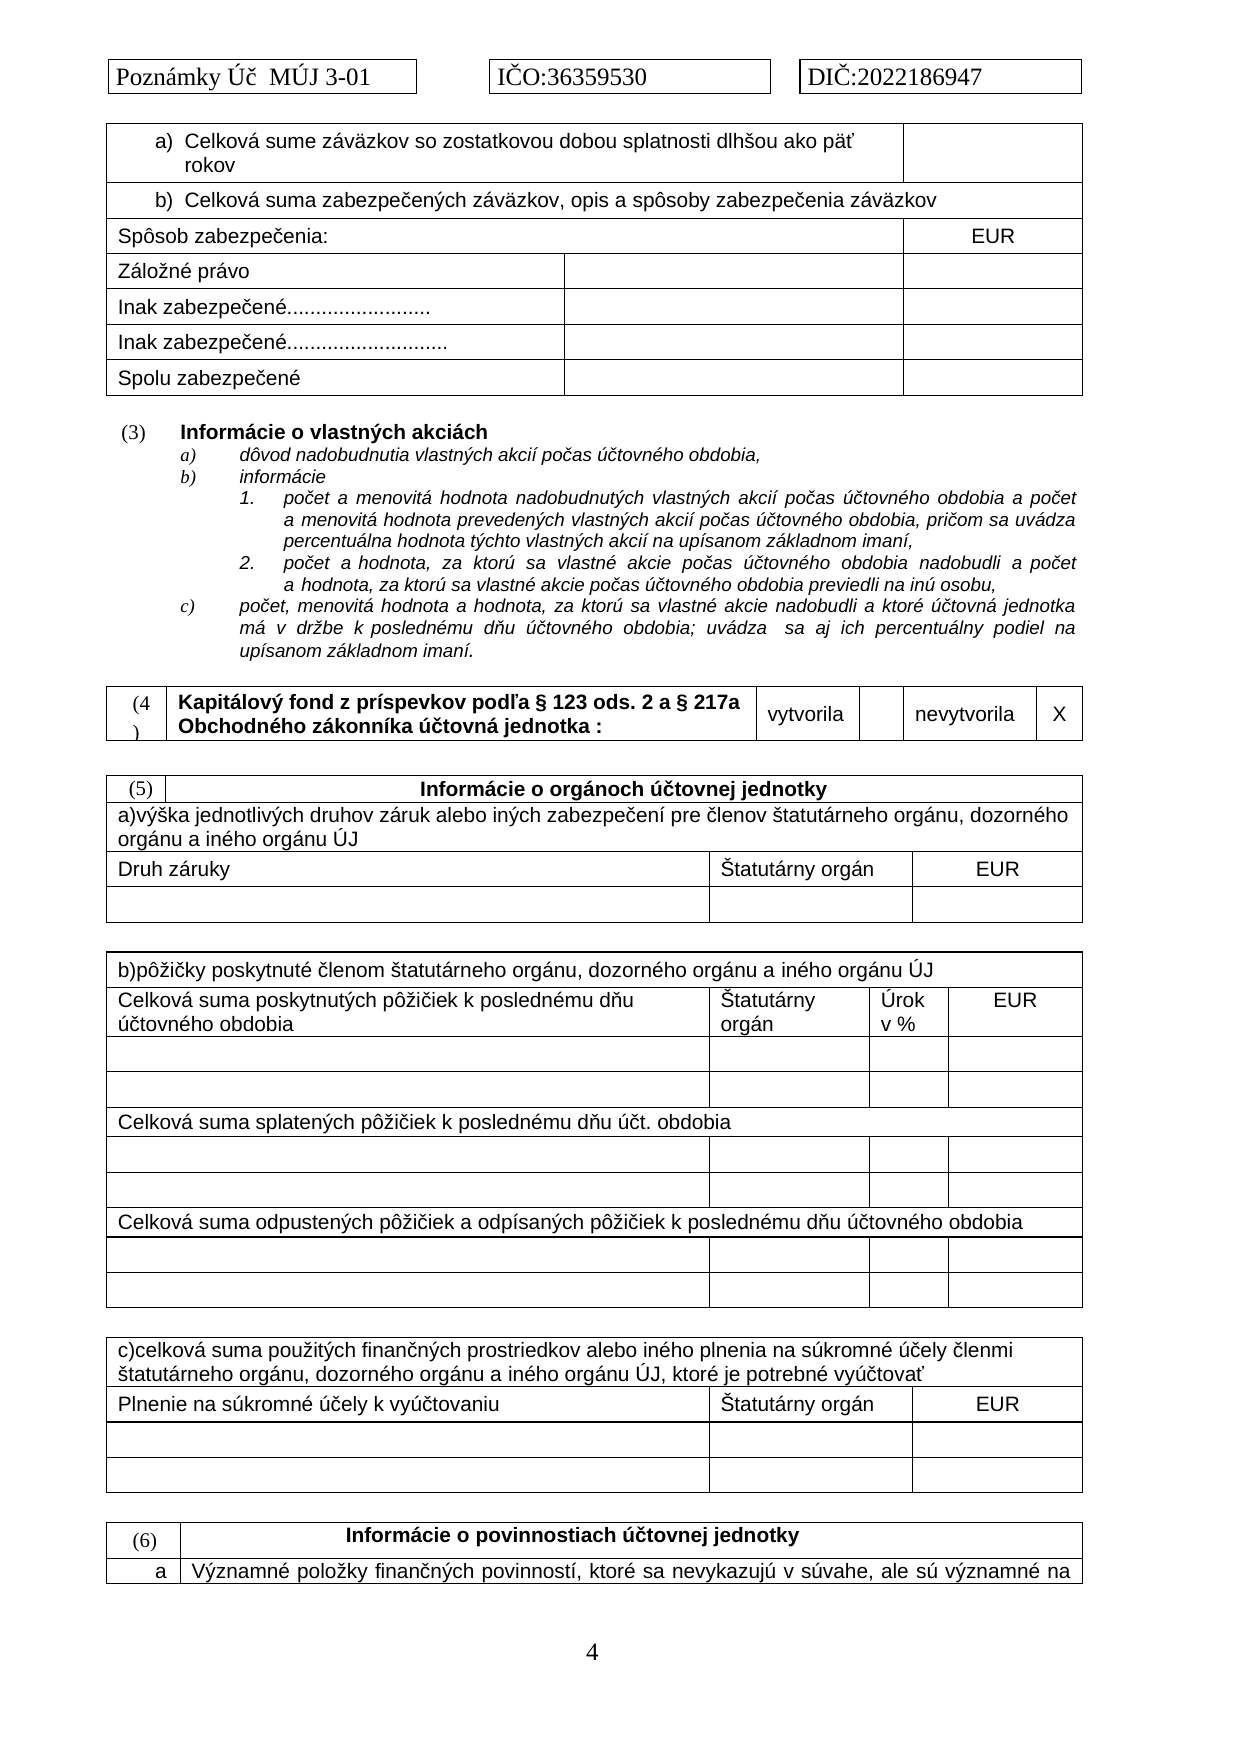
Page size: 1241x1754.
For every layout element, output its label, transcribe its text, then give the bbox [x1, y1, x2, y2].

table_cell Celková suma zabezpečených záväzkov, opis a spôsoby zabezpečenia záväzkov [107, 183, 1082, 217]
table_cell [913, 887, 1082, 922]
table_header Informácie o orgánoch účtovnej jednotky [166, 776, 1082, 802]
table_header X [1037, 687, 1082, 740]
table_cell Celková suma poskytnutých pôžičiek k poslednému dňu účtovného obdobia [107, 988, 709, 1036]
list informácie [180, 465, 1078, 487]
table_cell [710, 1173, 869, 1207]
table_cell [949, 1173, 1082, 1207]
table_cell [710, 1137, 869, 1172]
list dôvod nadobudnutia vlastných akcií počas účtovného obdobia, [180, 444, 1078, 465]
table_cell Druh záruky [107, 852, 709, 886]
table_cell [949, 1137, 1082, 1172]
table_cell Spôsob zabezpečenia: [107, 219, 903, 253]
table_cell [710, 1423, 912, 1457]
table_cell [710, 887, 912, 922]
table_cell [107, 1072, 709, 1107]
table_cell a)výška jednotlivých druhov záruk alebo iných zabezpečení pre členov štatutárneho orgánu, dozorného orgánu a iného orgánu ÚJ [107, 803, 1082, 851]
table_cell [107, 1273, 709, 1307]
list počet a menovitá hodnota nadobudnutých vlastných akcií počas účtovného obdobia a počet a menovitá hodnota prevedených vlastných akcií počas účtovného obdobia, pričom sa uvádza percentuálna hodnota týchto vlastných akcií na upísanom základnom imaní, [239, 487, 1078, 552]
table_cell [904, 124, 1082, 182]
table_header Informácie o povinnostiach účtovnej jednotky [181, 1523, 1082, 1557]
table_cell Štatutárny orgán [710, 988, 869, 1036]
table_cell [870, 1273, 948, 1307]
table_cell Štatutárny orgán [710, 852, 912, 886]
table_cell [565, 360, 903, 394]
table_cell [904, 325, 1082, 359]
table_cell [949, 1037, 1082, 1071]
table_header b)pôžičky poskytnuté členom štatutárneho orgánu, dozorného orgánu a iného orgánu ÚJ [107, 953, 1082, 987]
table_cell EUR [904, 219, 1082, 253]
table_cell EUR [913, 1387, 1082, 1421]
table_cell Plnenie na súkromné účely k vyúčtovaniu [107, 1387, 709, 1421]
table_cell [107, 1559, 180, 1582]
table_cell [107, 1037, 709, 1071]
table_cell [710, 1273, 869, 1307]
table_cell [565, 325, 903, 359]
table_header vytvorila [757, 687, 859, 740]
table_cell [949, 1238, 1082, 1272]
table_cell [107, 1173, 709, 1207]
table_cell [710, 1037, 869, 1071]
table_cell [710, 1072, 869, 1107]
table_cell [107, 1458, 709, 1492]
table_cell [949, 1072, 1082, 1107]
table_cell Celková suma splatených pôžičiek k poslednému dňu účt. obdobia [107, 1108, 1082, 1136]
table_cell [904, 289, 1082, 324]
table_cell [913, 1423, 1082, 1457]
table_header [860, 687, 903, 740]
table_cell [107, 887, 709, 922]
table_cell [107, 1238, 709, 1272]
table_cell [565, 254, 903, 288]
table_cell Významné položky finančných povinností, ktoré sa nevykazujú v súvahe, ale sú významné na [181, 1559, 1082, 1582]
list Informácie o vlastných akciách [121, 419, 1078, 444]
table_cell [870, 1137, 948, 1172]
table_cell [913, 1458, 1082, 1492]
table_header [107, 776, 165, 802]
table_cell Úrok v % [870, 988, 948, 1036]
table_cell Spolu zabezpečené [107, 360, 564, 394]
table_cell [107, 1423, 709, 1457]
table_cell [870, 1037, 948, 1071]
table_header Kapitálový fond z príspevkov podľa § 123 ods. 2 a § 217a Obchodného zákonníka účtovná jednotka : [167, 687, 756, 740]
table_cell [870, 1072, 948, 1107]
table_cell [710, 1458, 912, 1492]
table_cell Celková suma odpustených pôžičiek a odpísaných pôžičiek k poslednému dňu účtovného obdobia [107, 1208, 1082, 1236]
table_cell Záložné právo [107, 254, 564, 288]
table_cell Štatutárny orgán [710, 1387, 912, 1421]
table_header nevytvorila [904, 687, 1036, 740]
table_cell [904, 254, 1082, 288]
table_cell Inak zabezpečené............................ [107, 325, 564, 359]
table_cell Inak zabezpečené......................... [107, 289, 564, 324]
table_cell [904, 360, 1082, 394]
table_header [107, 1523, 180, 1557]
table_cell Celková sume záväzkov so zostatkovou dobou splatnosti dlhšou ako päť rokov [107, 124, 903, 182]
table_cell [870, 1173, 948, 1207]
table_cell [870, 1238, 948, 1272]
table_cell [107, 1137, 709, 1172]
table_cell [710, 1238, 869, 1272]
list počet a hodnota, za ktorú sa vlastné akcie počas účtovného obdobia nadobudli a počet a hodnota, za ktorú sa vlastné akcie počas účtovného obdobia previedli na inú osobu, [239, 552, 1078, 595]
table_header [107, 687, 166, 740]
table_header c)celková suma použitých finančných prostriedkov alebo iného plnenia na súkromné účely členmi štatutárneho orgánu, dozorného orgánu a iného orgánu ÚJ, ktoré je potrebné vyúčtovať [107, 1338, 1082, 1386]
table_cell EUR [949, 988, 1082, 1036]
table_cell [949, 1273, 1082, 1307]
list počet, menovitá hodnota a hodnota, za ktorú sa vlastné akcie nadobudli a ktoré účtovná jednotka má v držbe k poslednému dňu účtovného obdobia; uvádza sa aj ich percentuálny podiel na upísanom základnom imaní. [180, 595, 1078, 662]
table_cell EUR [913, 852, 1082, 886]
table_cell [565, 289, 903, 324]
